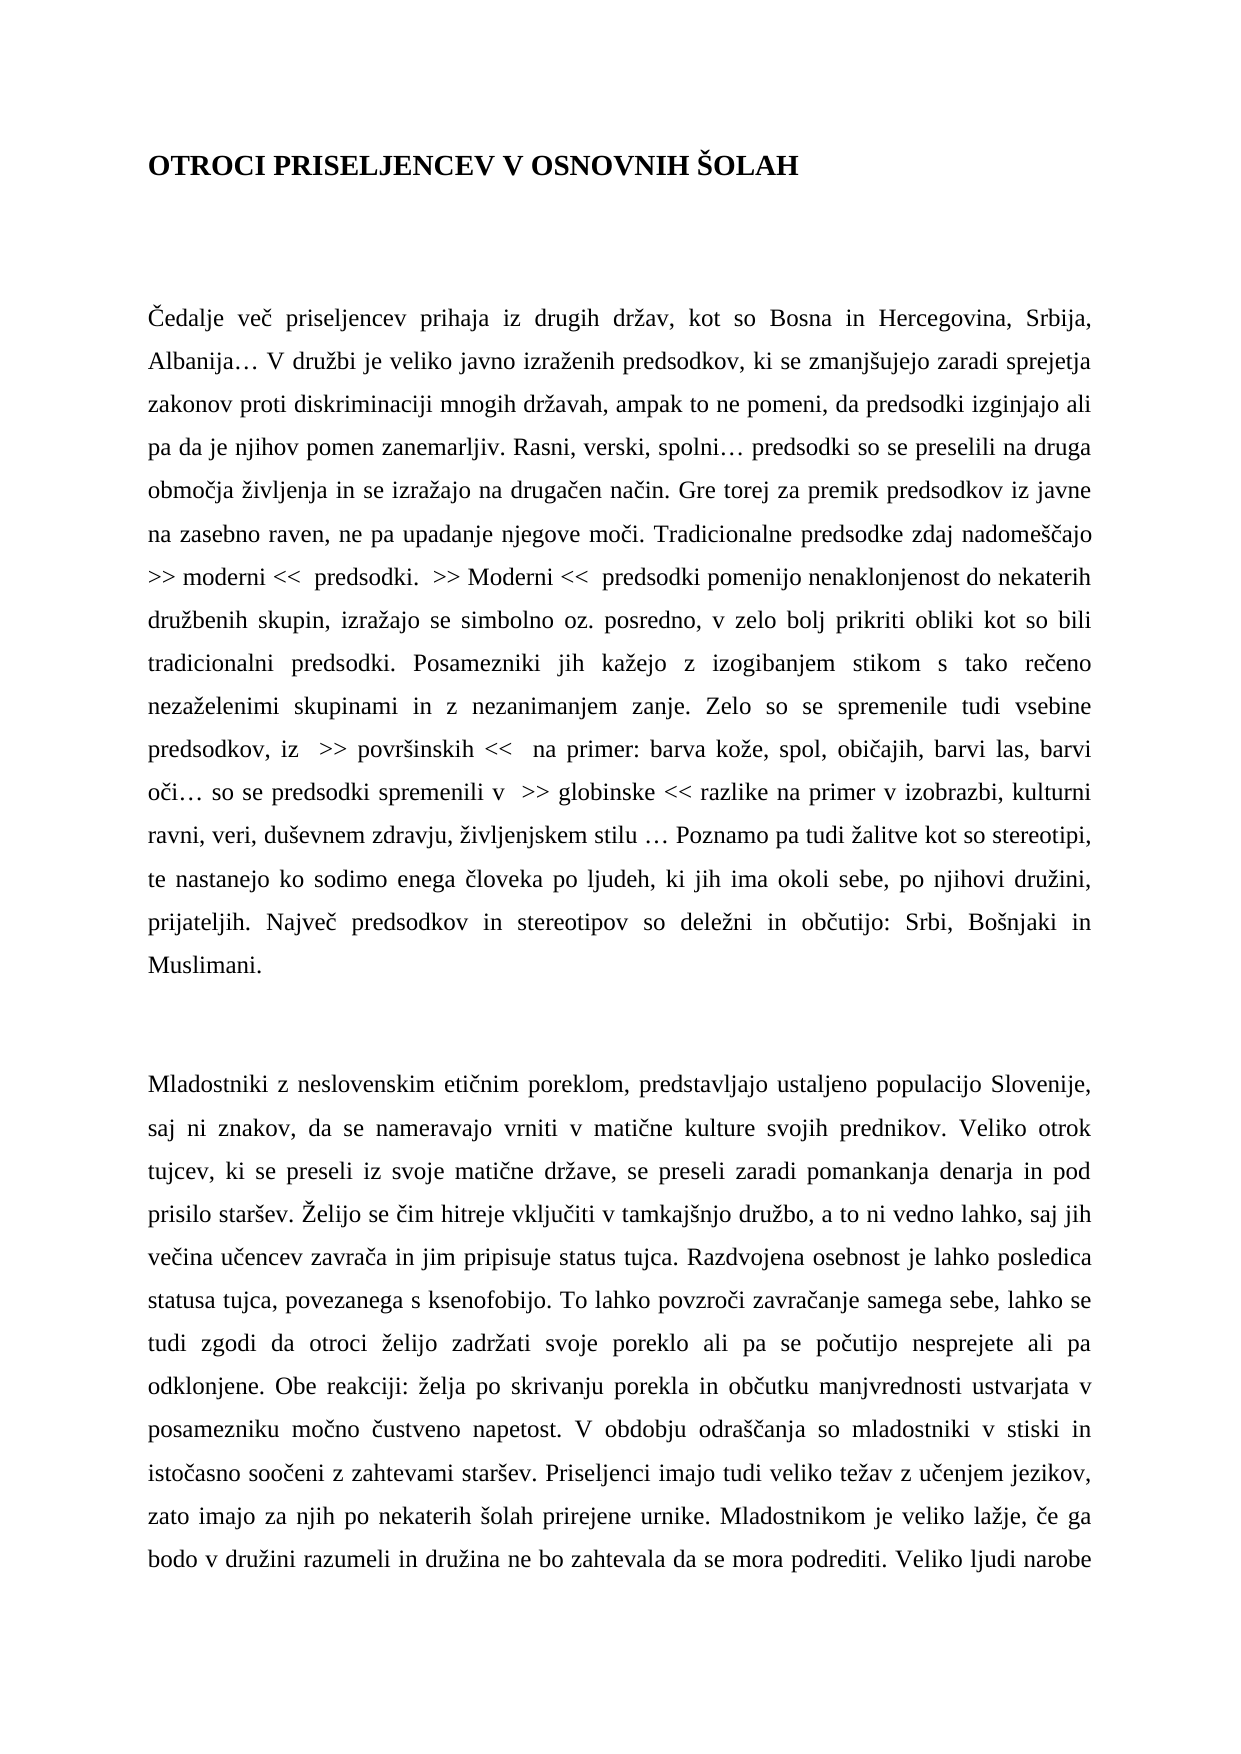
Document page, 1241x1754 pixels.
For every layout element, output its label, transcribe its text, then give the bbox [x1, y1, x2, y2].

text Mladostniki z neslovenskim etičnim poreklom, predstavljajo ustaljeno populacijo Slovenije, saj ni znakov, da se nameravajo vrniti v matične kulture svojih prednikov. Veliko otrok tujcev, ki se preseli iz svoje matične države, se preseli zaradi pomankanja denarja in pod prisilo staršev. Želijo se čim hitreje vključiti v tamkajšnjo družbo, a to ni vedno lahko, saj jih večina učencev zavrača in jim pripisuje status tujca. Razdvojena osebnost je lahko posledica statusa tujca, povezanega s ksenofobijo. To lahko povzroči zavračanje samega sebe, lahko se tudi zgodi da otroci želijo zadržati svoje poreklo ali pa se počutijo nesprejete ali pa odklonjene. Obe reakciji: želja po skrivanju porekla in občutku manjvrednosti ustvarjata v posamezniku močno čustveno napetost. V obdobju odraščanja so mladostniki v stiski in istočasno soočeni z zahtevami staršev. Priseljenci imajo tudi veliko težav z učenjem jezikov, zato imajo za njih po nekaterih šolah prirejene urnike. Mladostnikom je veliko lažje, če ga bodo v družini razumeli in družina ne bo zahtevala da se mora podrediti. Veliko ljudi narobe [148, 1069, 1093, 1573]
text OTROCI PRISELJENCEV V OSNOVNIH ŠOLAH [148, 148, 1093, 181]
text Čedalje več priseljencev prihaja iz drugih držav, kot so Bosna in Hercegovina, Srbija, Albanija… V družbi je veliko javno izraženih predsodkov, ki se zmanjšujejo zaradi sprejetja zakonov proti diskriminaciji mnogih državah, ampak to ne pomeni, da predsodki izginjajo ali pa da je njihov pomen zanemarljiv. Rasni, verski, spolni… predsodki so se preselili na druga območja življenja in se izražajo na drugačen način. Gre torej za premik predsodkov iz javne na zasebno raven, ne pa upadanje njegove moči. Tradicionalne predsodke zdaj nadomeščajo >> moderni << predsodki. >> Moderni << predsodki pomenijo nenaklonjenost do nekaterih družbenih skupin, izražajo se simbolno oz. posredno, v zelo bolj prikriti obliki kot so bili tradicionalni predsodki. Posamezniki jih kažejo z izogibanjem stikom s tako rečeno nezaželenimi skupinami in z nezanimanjem zanje. Zelo so se spremenile tudi vsebine predsodkov, iz >> površinskih << na primer: barva kože, spol, običajih, barvi las, barvi oči… so se predsodki spremenili v >> globinske << razlike na primer v izobrazbi, kulturni ravni, veri, duševnem zdravju, življenjskem stilu … Poznamo pa tudi žalitve kot so stereotipi, te nastanejo ko sodimo enega človeka po ljudeh, ki jih ima okoli sebe, po njihovi družini, prijateljih. Največ predsodkov in stereotipov so deležni in občutijo: Srbi, Bošnjaki in Muslimani. [148, 303, 1093, 979]
